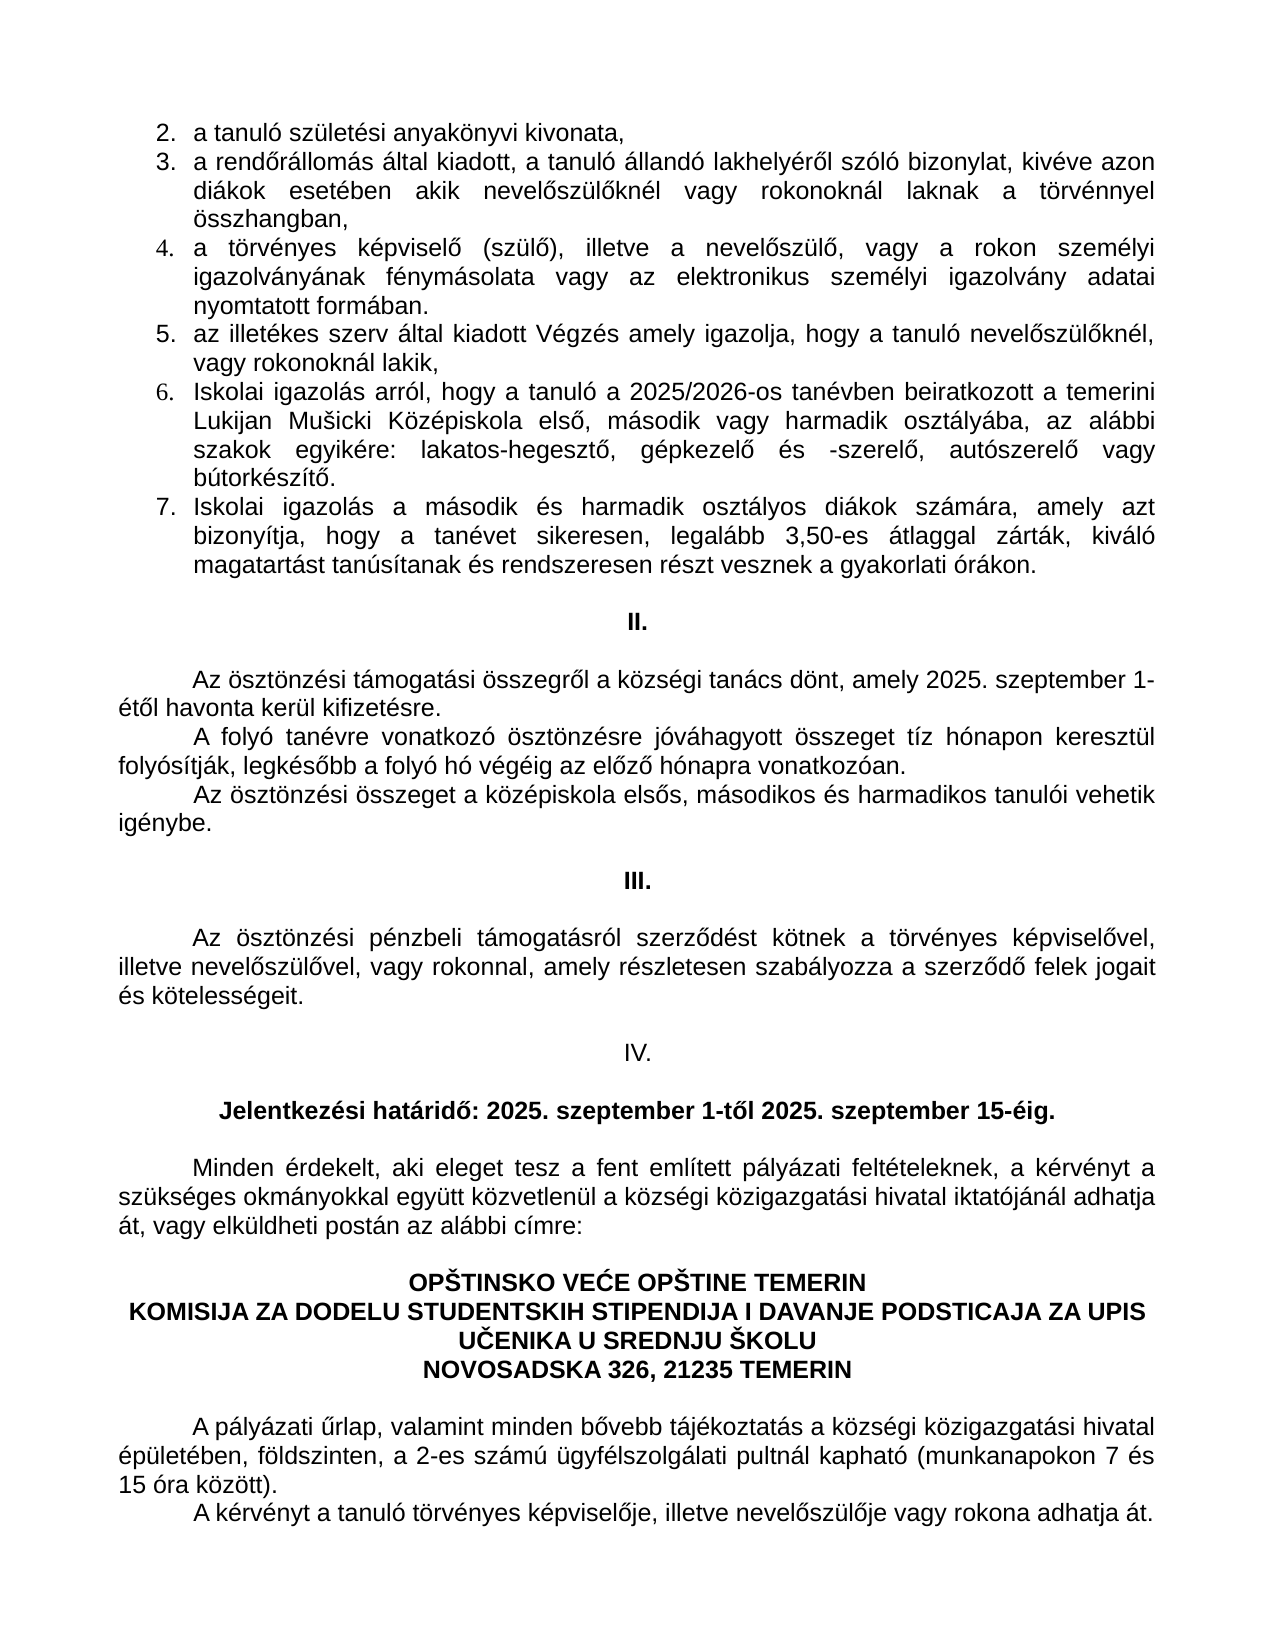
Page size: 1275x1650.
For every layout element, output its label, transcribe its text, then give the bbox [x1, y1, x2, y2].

text A folyó tanévre vonatkozó ösztönzésre jóváhagyott összeget tíz hónapon keresztül folyósítják, legkésőbb a folyó hó végéig az előző hónapra vonatkozóan. [118, 722, 1157, 779]
text III. [118, 866, 1157, 894]
text Minden érdekelt, aki eleget tesz a fent említett pályázati feltételeknek, a kérvényt a szükséges okmányokkal együtt közvetlenül a községi közigazgatási hivatal iktatójánál adhatja át, vagy elküldheti postán az alábbi címre: [118, 1153, 1157, 1239]
text II. [118, 607, 1157, 636]
list Iskolai igazolás arról, hogy a tanuló a 2025/2026-os tanévben beiratkozott a temerini Lukijan Mušicki Középiskola első, második vagy harmadik osztályába, az alábbi szakok egyikére: lakatos-hegesztő, gépkezelő és -szerelő, autószerelő vagy bútorkészítő. [156, 377, 1157, 492]
list az illetékes szerv által kiadott Végzés amely igazolja, hogy a tanuló nevelőszülőknél, vagy rokonoknál lakik, [156, 319, 1157, 377]
list a rendőrállomás által kiadott, a tanuló állandó lakhelyéről szóló bizonylat, kivéve azon diákok esetében akik nevelőszülőknél vagy rokonoknál laknak a törvénnyel összhangban, [156, 147, 1157, 233]
text Jelentkezési határidő: 2025. szeptember 1-től 2025. szeptember 15-éig. [118, 1096, 1157, 1124]
text Az ösztönzési támogatási összegről a községi tanács dönt, amely 2025. szeptember 1-étől havonta kerül kifizetésre. [118, 664, 1157, 722]
text NOVOSADSKA 326, 21235 TEMERIN [118, 1354, 1157, 1383]
text IV. [118, 1038, 1157, 1067]
text A kérvényt a tanuló törvényes képviselője, illetve nevelőszülője vagy rokona adhatja át. [118, 1498, 1157, 1527]
list Iskolai igazolás a második és harmadik osztályos diákok számára, amely azt bizonyítja, hogy a tanévet sikeresen, legalább 3,50-es átlaggal zárták, kiváló magatartást tanúsítanak és rendszeresen részt vesznek a gyakorlati órákon. [156, 492, 1157, 578]
text OPŠTINSKO VEĆE OPŠTINE TEMERIN [118, 1268, 1157, 1297]
list a törvényes képviselő (szülő), illetve a nevelőszülő, vagy a rokon személyi igazolványának fénymásolata vagy az elektronikus személyi igazolvány adatai nyomtatott formában. [156, 233, 1157, 319]
list a tanuló születési anyakönyvi kivonata, [156, 118, 1157, 147]
text Az ösztönzési pénzbeli támogatásról szerződést kötnek a törvényes képviselővel, illetve nevelőszülővel, vagy rokonnal, amely részletesen szabályozza a szerződő felek jogait és kötelességeit. [118, 923, 1157, 1009]
text Az ösztönzési összeget a középiskola elsős, másodikos és harmadikos tanulói vehetik igénybe. [118, 779, 1157, 837]
text KOMISIJA ZA DODELU STUDENTSKIH STIPENDIJA I DAVANJE PODSTICAJA ZA UPIS UČENIKA U SREDNJU ŠKOLU [118, 1297, 1157, 1354]
text A pályázati űrlap, valamint minden bővebb tájékoztatás a községi közigazgatási hivatal épületében, földszinten, a 2-es számú ügyfélszolgálati pultnál kapható (munkanapokon 7 és 15 óra között). [118, 1412, 1157, 1498]
